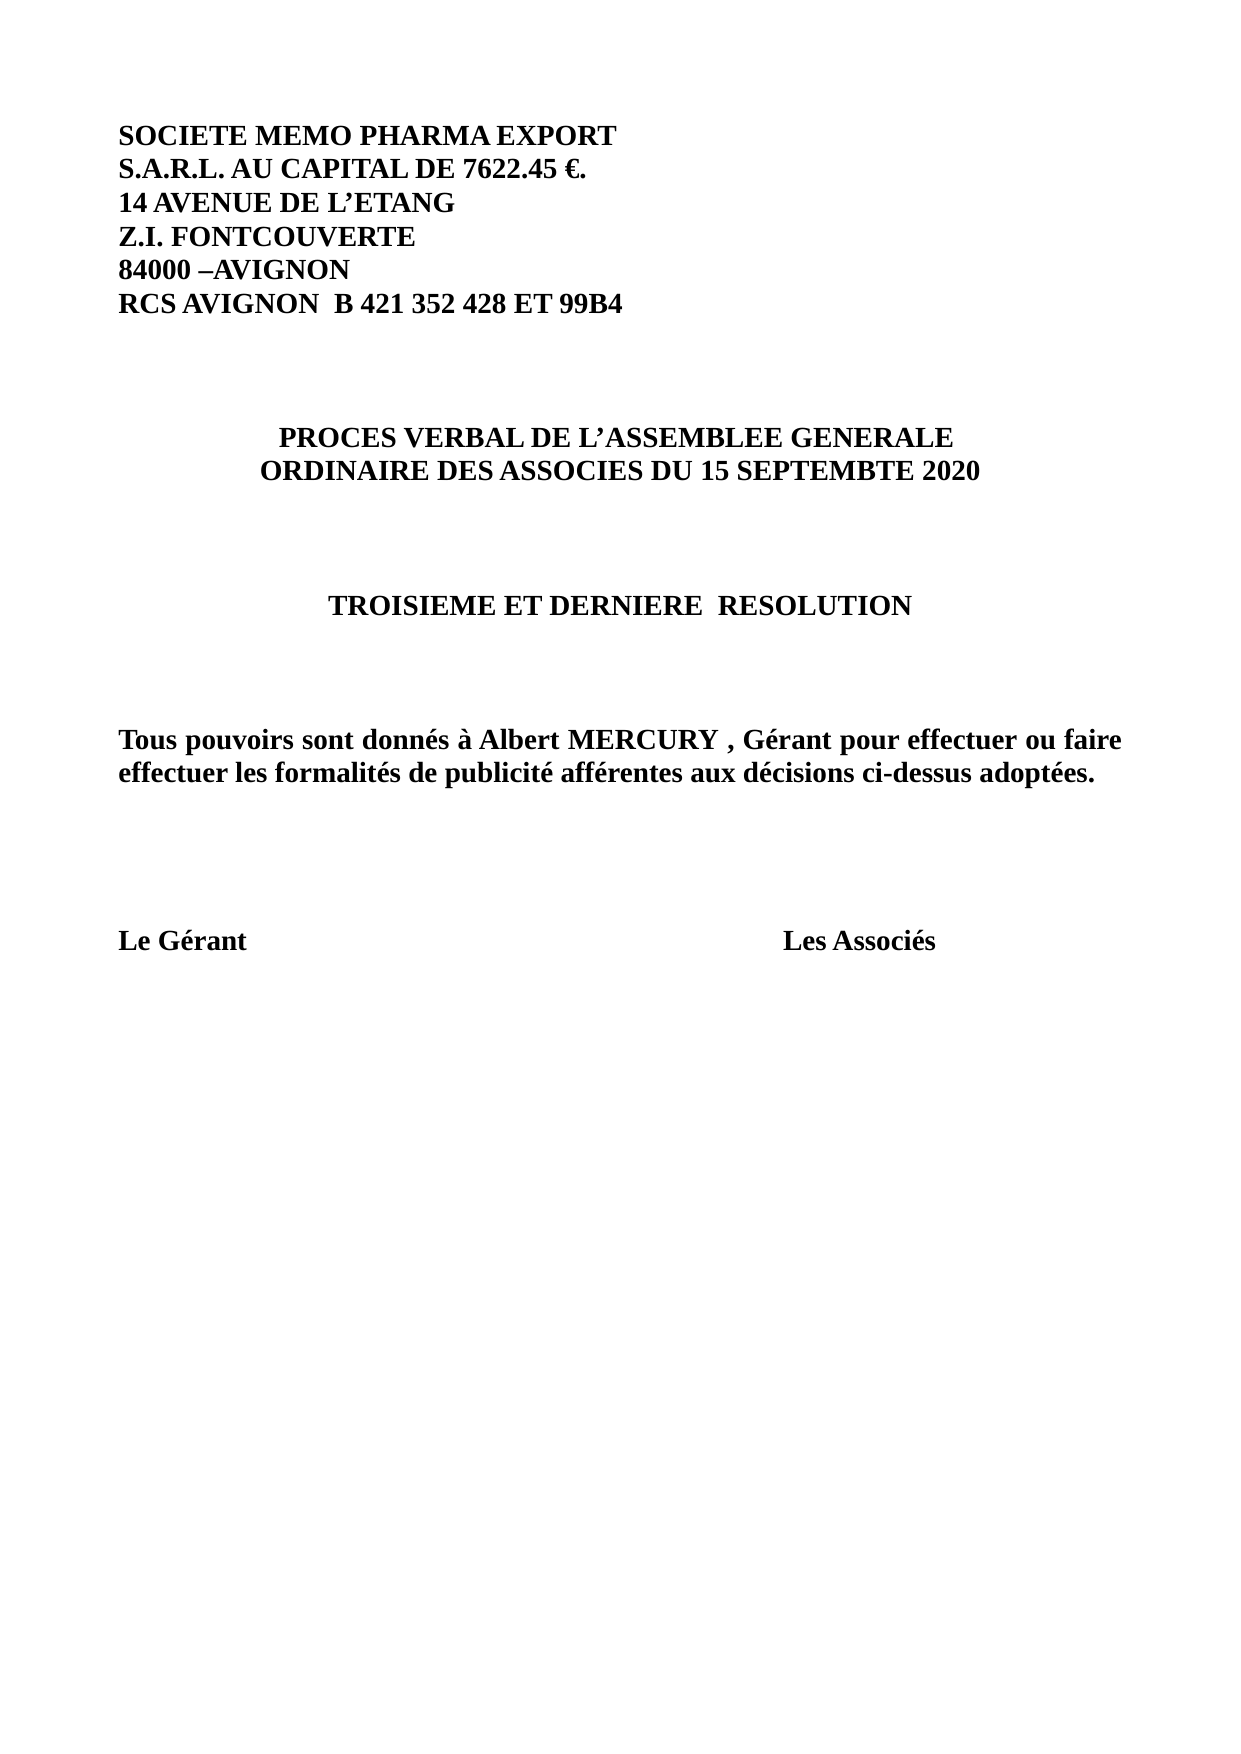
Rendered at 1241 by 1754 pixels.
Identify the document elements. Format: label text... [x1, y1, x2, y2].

text ORDINAIRE DES ASSOCIES DU 15 SEPTEMBTE 2020 [118, 453, 1122, 487]
text TROISIEME ET DERNIERE RESOLUTION [118, 588, 1122, 621]
subtitle SOCIETE MEMO PHARMA EXPORT [118, 118, 1122, 152]
subtitle PROCES VERBAL DE L’ASSEMBLEE GENERALE [118, 420, 1122, 453]
text 14 AVENUE DE L’ETANG [118, 185, 1122, 219]
text Z.I. FONTCOUVERTE [118, 219, 1122, 252]
text RCS AVIGNON B 421 352 428 ET 99B4 [118, 286, 1122, 319]
text Tous pouvoirs sont donnés à Albert MERCURY , Gérant pour effectuer ou faire effectuer les formalités de publicité afférentes aux décisions ci-dessus adoptées. [118, 722, 1122, 789]
text Le Gérant Les Associés [118, 923, 1122, 957]
text S.A.R.L. AU CAPITAL DE 7622.45 €. [118, 152, 1122, 185]
text 84000 –AVIGNON [118, 252, 1122, 286]
